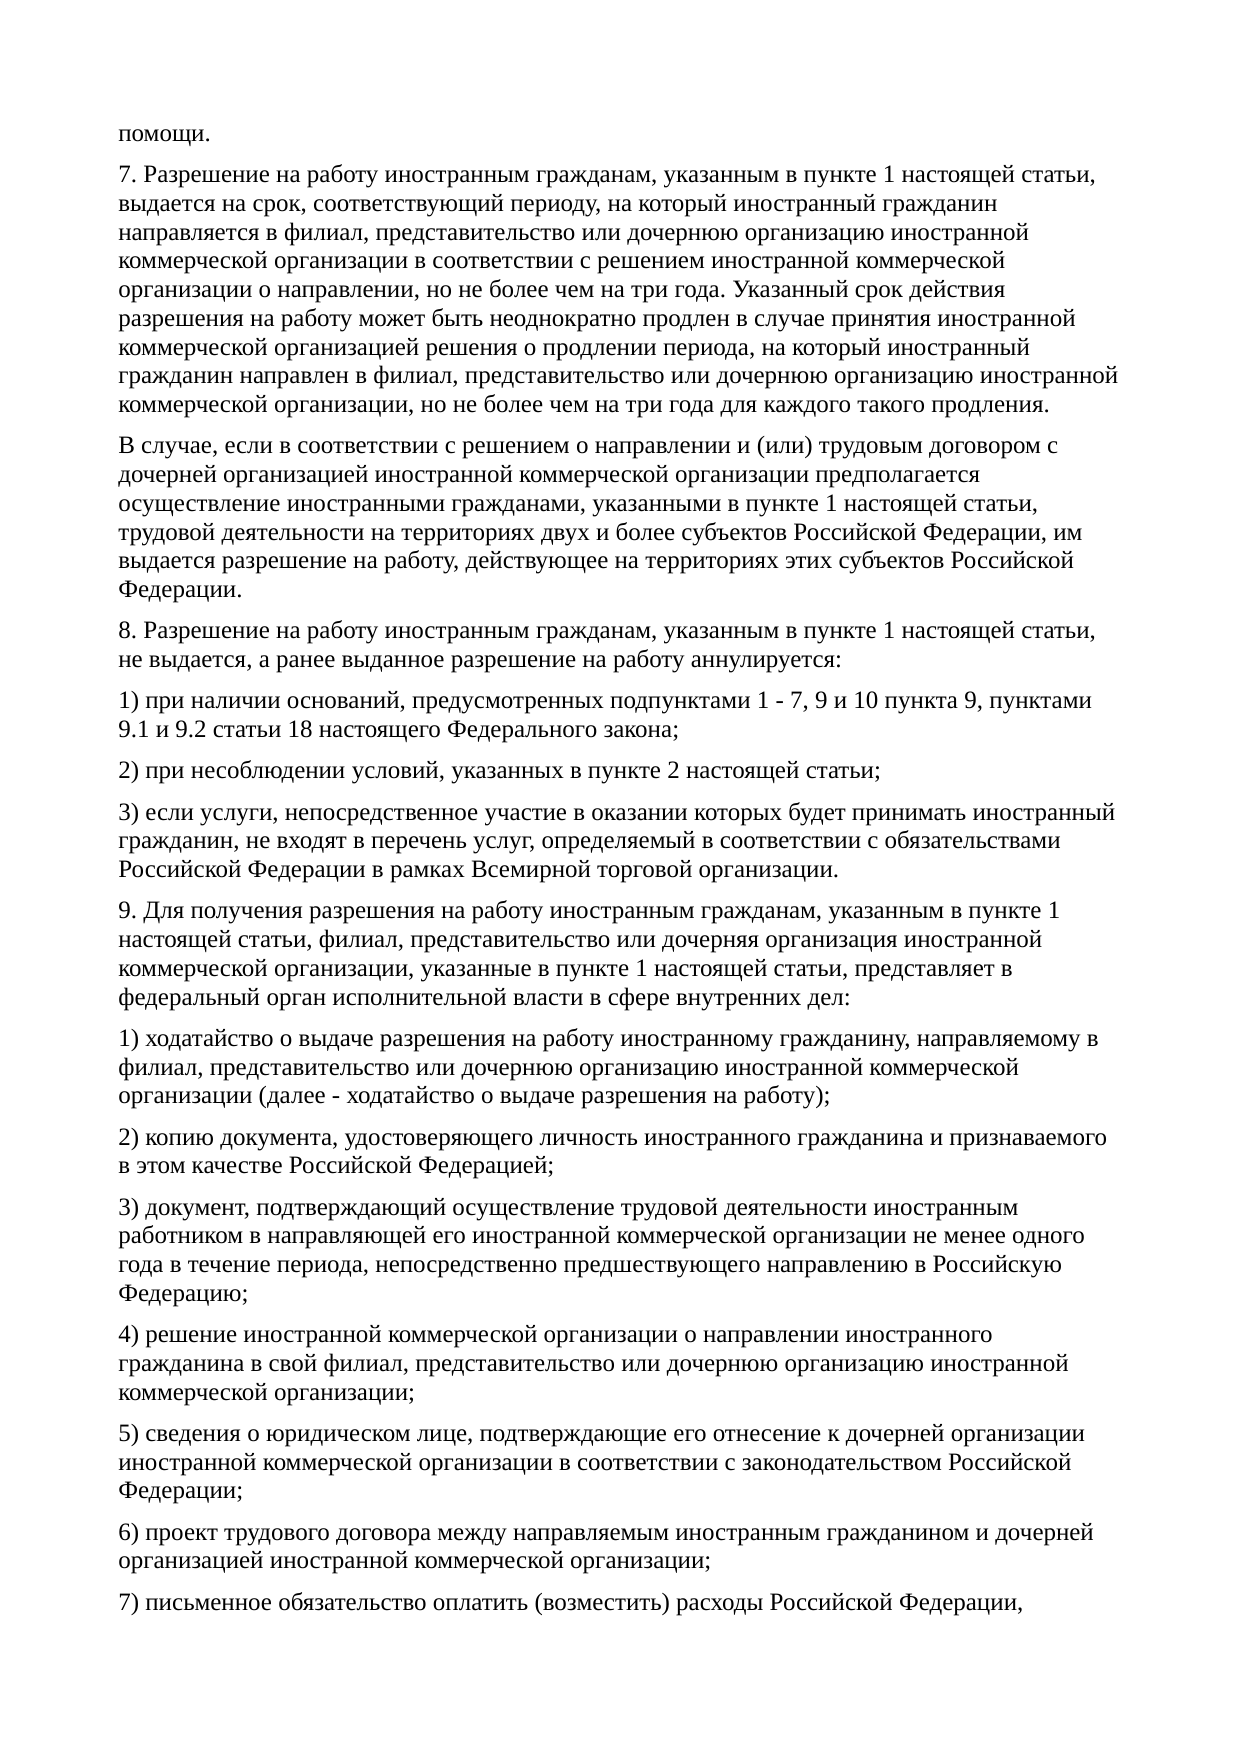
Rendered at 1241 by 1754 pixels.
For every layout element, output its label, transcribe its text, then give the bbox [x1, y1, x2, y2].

text 4) решение иностранной коммерческой организации о направлении иностранного гражданина в свой филиал, представительство или дочернюю организацию иностранной коммерческой организации; [118, 1319, 1122, 1406]
text 9. Для получения разрешения на работу иностранным гражданам, указанным в пункте 1 настоящей статьи, филиал, представительство или дочерняя организация иностранной коммерческой организации, указанные в пункте 1 настоящей статьи, представляет в федеральный орган исполнительной власти в сфере внутренних дел: [118, 896, 1122, 1011]
text 3) если услуги, непосредственное участие в оказании которых будет принимать иностранный гражданин, не входят в перечень услуг, определяемый в соответствии с обязательствами Российской Федерации в рамках Всемирной торговой организации. [118, 797, 1122, 883]
text 5) сведения о юридическом лице, подтверждающие его отнесение к дочерней организации иностранной коммерческой организации в соответствии с законодательством Российской Федерации; [118, 1418, 1122, 1504]
text 2) при несоблюдении условий, указанных в пункте 2 настоящей статьи; [118, 756, 1122, 784]
text 1) при наличии оснований, предусмотренных подпунктами 1 - 7, 9 и 10 пункта 9, пунктами 9.1 и 9.2 статьи 18 настоящего Федерального закона; [118, 686, 1122, 743]
text 2) копию документа, удостоверяющего личность иностранного гражданина и признаваемого в этом качестве Российской Федерацией; [118, 1122, 1122, 1179]
text 1) ходатайство о выдаче разрешения на работу иностранному гражданину, направляемому в филиал, представительство или дочернюю организацию иностранной коммерческой организации (далее - ходатайство о выдаче разрешения на работу); [118, 1023, 1122, 1109]
text 8. Разрешение на работу иностранным гражданам, указанным в пункте 1 настоящей статьи, не выдается, а ранее выданное разрешение на работу аннулируется: [118, 616, 1122, 673]
text 3) документ, подтверждающий осуществление трудовой деятельности иностранным работником в направляющей его иностранной коммерческой организации не менее одного года в течение периода, непосредственно предшествующего направлению в Российскую Федерацию; [118, 1192, 1122, 1307]
text помощи. [118, 118, 1122, 147]
text 7. Разрешение на работу иностранным гражданам, указанным в пункте 1 настоящей статьи, выдается на срок, соответствующий периоду, на который иностранный гражданин направляется в филиал, представительство или дочернюю организацию иностранной коммерческой организации в соответствии с решением иностранной коммерческой организации о направлении, но не более чем на три года. Указанный срок действия разрешения на работу может быть неоднократно продлен в случае принятия иностранной коммерческой организацией решения о продлении периода, на который иностранный гражданин направлен в филиал, представительство или дочернюю организацию иностранной коммерческой организации, но не более чем на три года для каждого такого продления. [118, 159, 1122, 418]
text 7) письменное обязательство оплатить (возместить) расходы Российской Федерации, [118, 1587, 1122, 1616]
text В случае, если в соответствии с решением о направлении и (или) трудовым договором с дочерней организацией иностранной коммерческой организации предполагается осуществление иностранными гражданами, указанными в пункте 1 настоящей статьи, трудовой деятельности на территориях двух и более субъектов Российской Федерации, им выдается разрешение на работу, действующее на территориях этих субъектов Российской Федерации. [118, 431, 1122, 603]
text 6) проект трудового договора между направляемым иностранным гражданином и дочерней организацией иностранной коммерческой организации; [118, 1517, 1122, 1574]
